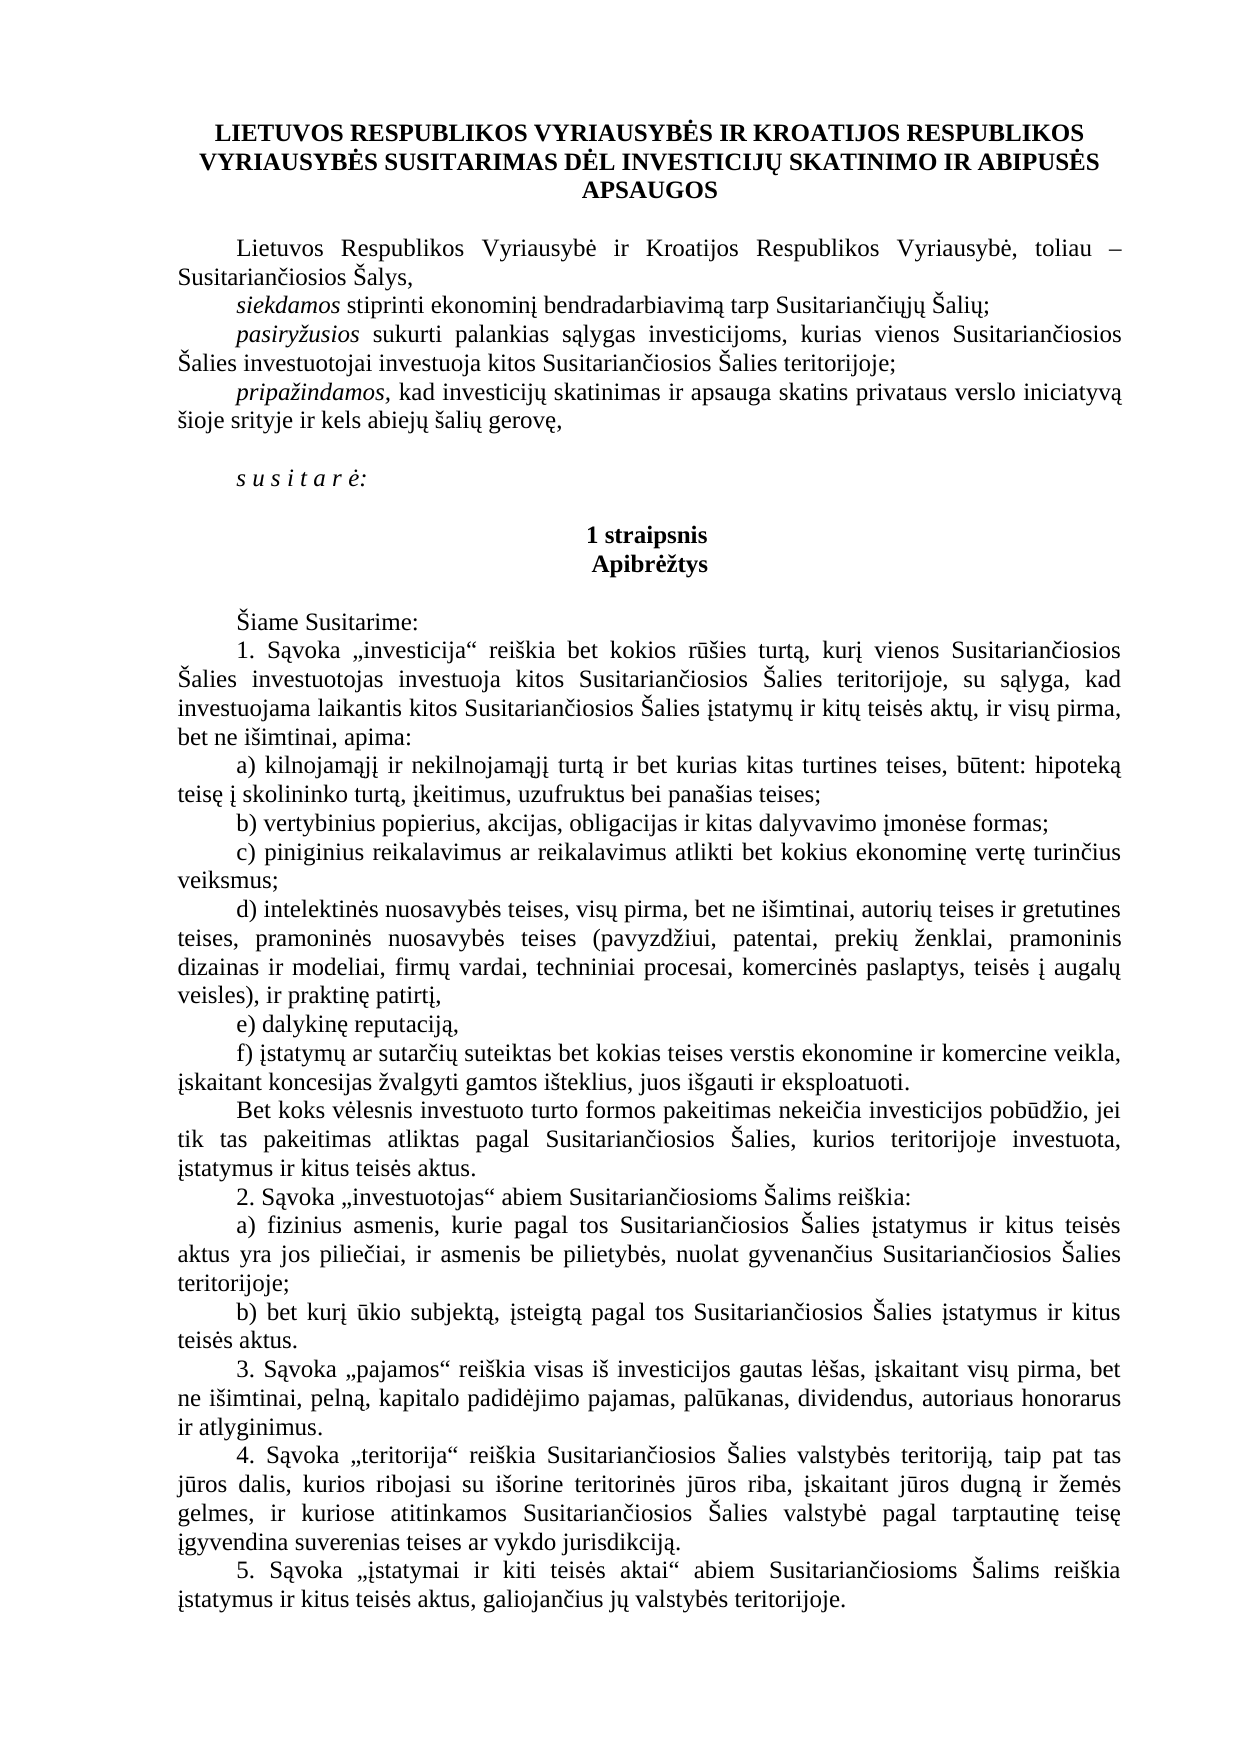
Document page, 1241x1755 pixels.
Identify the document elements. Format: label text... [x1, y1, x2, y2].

text 1 straipsnis [177, 521, 1122, 549]
text pasiryžusios sukurti palankias sąlygas investicijoms, kurias vienos Susitariančiosios Šalies investuotojai investuoja kitos Susitariančiosios Šalies teritorijoje; [177, 319, 1122, 377]
text Šiame Susitarime: [177, 607, 1122, 636]
text 4. Sąvoka „teritorija“ reiškia Susitariančiosios Šalies valstybės teritoriją, taip pat tas jūros dalis, kurios ribojasi su išorine teritorinės jūros riba, įskaitant jūros dugną ir žemės gelmes, ir kuriose atitinkamos Susitariančiosios Šalies valstybė pagal tarptautinę teisę įgyvendina suverenias teises ar vykdo jurisdikciją. [177, 1441, 1122, 1556]
text b) vertybinius popierius, akcijas, obligacijas ir kitas dalyvavimo įmonėse formas; [177, 808, 1122, 837]
text c) piniginius reikalavimus ar reikalavimus atlikti bet kokius ekonominę vertę turinčius veiksmus; [177, 837, 1122, 894]
text e) dalykinę reputaciją, [177, 1009, 1122, 1038]
text a) kilnojamąjį ir nekilnojamąjį turtą ir bet kurias kitas turtines teises, būtent: hipoteką teisę į skolininko turtą, įkeitimus, uzufruktus bei panašias teises; [177, 751, 1122, 808]
text f) įstatymų ar sutarčių suteiktas bet kokias teises verstis ekonomine ir komercine veikla, įskaitant koncesijas žvalgyti gamtos išteklius, juos išgauti ir eksploatuoti. [177, 1038, 1122, 1096]
text siekdamos stiprinti ekonominį bendradarbiavimą tarp Susitariančiųjų Šalių; [177, 291, 1122, 319]
text 1. Sąvoka „investicija“ reiškia bet kokios rūšies turtą, kurį vienos Susitariančiosios Šalies investuotojas investuoja kitos Susitariančiosios Šalies teritorijoje, su sąlyga, kad investuojama laikantis kitos Susitariančiosios Šalies įstatymų ir kitų teisės aktų, ir visų pirma, bet ne išimtinai, apima: [177, 636, 1122, 751]
text 2. Sąvoka „investuotojas“ abiem Susitariančiosioms Šalims reiškia: [177, 1182, 1122, 1211]
text 5. Sąvoka „įstatymai ir kiti teisės aktai“ abiem Susitariančiosioms Šalims reiškia įstatymus ir kitus teisės aktus, galiojančius jų valstybės teritorijoje. [177, 1556, 1122, 1613]
text b) bet kurį ūkio subjektą, įsteigtą pagal tos Susitariančiosios Šalies įstatymus ir kitus teisės aktus. [177, 1297, 1122, 1354]
text susitarė: [177, 463, 1122, 492]
text 3. Sąvoka „pajamos“ reiškia visas iš investicijos gautas lėšas, įskaitant visų pirma, bet ne išimtinai, pelną, kapitalo padidėjimo pajamas, palūkanas, dividendus, autoriaus honorarus ir atlyginimus. [177, 1354, 1122, 1441]
text Bet koks vėlesnis investuoto turto formos pakeitimas nekeičia investicijos pobūdžio, jei tik tas pakeitimas atliktas pagal Susitariančiosios Šalies, kurios teritorijoje investuota, įstatymus ir kitus teisės aktus. [177, 1096, 1122, 1182]
text a) fizinius asmenis, kurie pagal tos Susitariančiosios Šalies įstatymus ir kitus teisės aktus yra jos piliečiai, ir asmenis be pilietybės, nuolat gyvenančius Susitariančiosios Šalies teritorijoje; [177, 1211, 1122, 1297]
text Apibrėžtys [177, 549, 1122, 578]
text pripažindamos, kad investicijų skatinimas ir apsauga skatins privataus verslo iniciatyvą šioje srityje ir kels abiejų šalių gerovę, [177, 377, 1122, 434]
text LIETUVOS RESPUBLIKOS VYRIAUSYBĖS IR KROATIJOS RESPUBLIKOS VYRIAUSYBĖS SUSITARIMAS DĖL INVESTICIJŲ SKATINIMO IR ABIPUSĖS APSAUGOS [177, 118, 1122, 204]
text d) intelektinės nuosavybės teises, visų pirma, bet ne išimtinai, autorių teises ir gretutines teises, pramoninės nuosavybės teises (pavyzdžiui, patentai, prekių ženklai, pramoninis dizainas ir modeliai, firmų vardai, techniniai procesai, komercinės paslaptys, teisės į augalų veisles), ir praktinę patirtį, [177, 894, 1122, 1009]
text Lietuvos Respublikos Vyriausybė ir Kroatijos Respublikos Vyriausybė, toliau – Susitariančiosios Šalys, [177, 233, 1122, 291]
